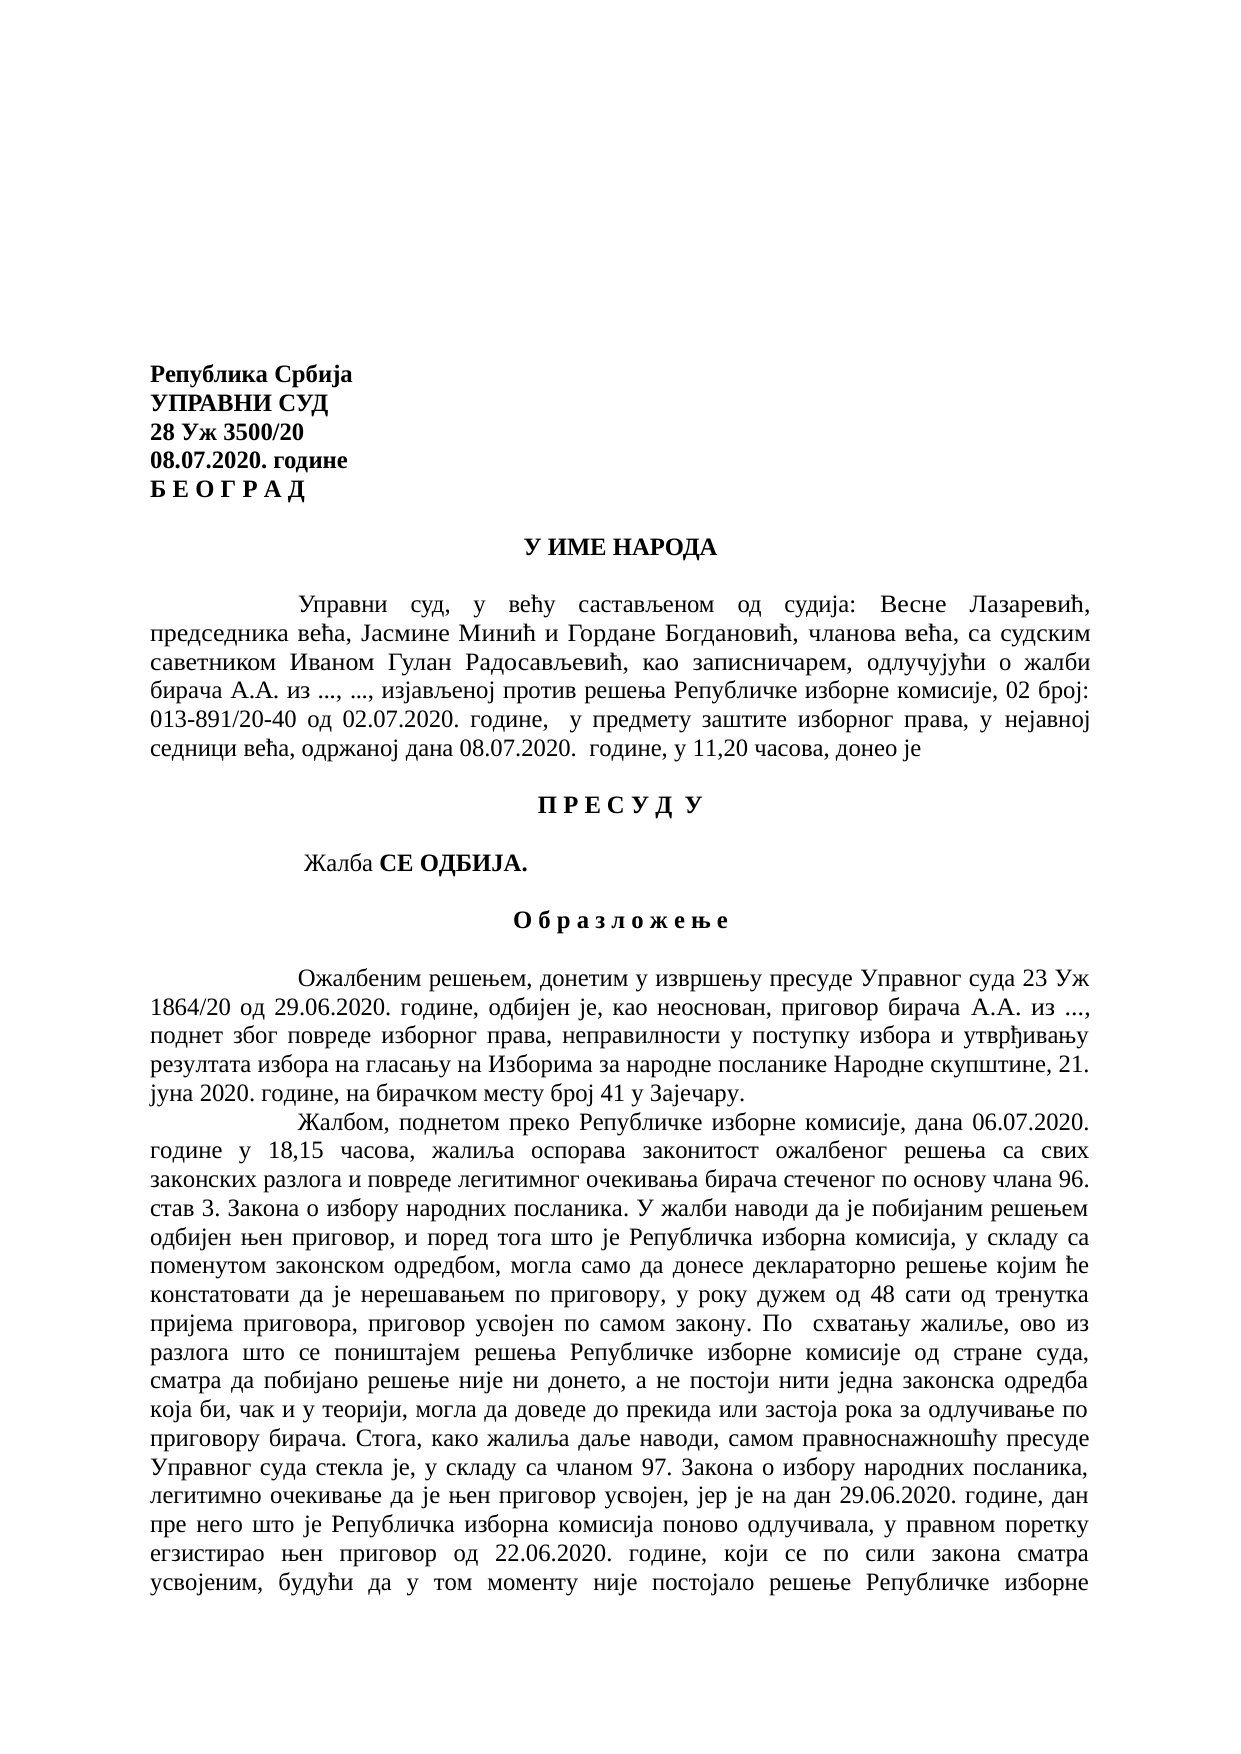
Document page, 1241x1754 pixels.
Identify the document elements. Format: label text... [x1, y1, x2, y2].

text Ожалбеним решењем, донетим у извршењу пресуде Управног суда 23 Уж 1864/20 од 29.06.2020. године, одбијен је, као неоснован, приговор бирача A.A. из ..., поднет због повреде изборног права, неправилности у поступку избора и утврђивању резултата избора на гласању на Изборима за народне посланике Народне скупштине, 21. јуна 2020. године, на бирачком месту број 41 у Зајечару. [150, 963, 1091, 1107]
text У ИМЕ НАРОДА [150, 532, 1091, 560]
text П Р Е С У Д У [150, 790, 1091, 819]
text Република Србија [150, 148, 1091, 388]
text О б р а з л о ж е њ е [150, 905, 1091, 934]
text Управни суд, у већу састављеном од судија: Весне Лазаревић, председника већа, Јасмине Минић и Гордане Богдановић, чланова већа, са судским саветником Иваном Гулан Радосављевић, као записничарем, одлучујући о жалби бирача A.A. из ..., ..., изјављеној против решења Републичке изборне комисије, 02 број: 013-891/20-40 од 02.07.2020. године, у предмету заштите изборног права, у нејавној седници већа, одржаној дана 08.07.2020. године, у 11,20 часова, донео је [150, 589, 1091, 762]
text Жалбом, поднетом преко Републичке изборне комисије, дана 06.07.2020. године у 18,15 часова, жалиља оспорава законитост ожалбеног решења са свих законских разлога и повреде легитимног очекивања бирача стеченог по основу члана 96. став 3. Закона о избору народних посланика. У жалби наводи да је побијаним решењем одбијен њен приговор, и поред тога што је Републичка изборна комисија, у складу са поменутом законском одредбом, могла само да донесе деклараторно решење којим ће констатовати да је нерешавањем по приговору, у року дужем од 48 сати од тренутка пријема приговора, приговор усвојен по самом закону. По схватању жалиље, ово из разлога што се поништајем решења Републичке изборне комисије од стране суда, сматра да побијано решење није ни донето, а не постоји нити једна законска одредба која би, чак и у теорији, могла да доведе до прекида или застоја рока за одлучивање по приговору бирача. Стога, како жалиља даље наводи, самом правноснажношћу пресуде Управног суда стекла је, у складу са чланом 97. Закона о избору народних посланика, легитимно очекивање да је њен приговор усвојен, јер је на дан 29.06.2020. године, дан пре него што је Републичка изборна комисија поново одлучивала, у правном поретку егзистирао њен приговор од 22.06.2020. године, који се по сили закона сматра усвојеним, будући да у том моменту није постојало решење Републичке изборне [150, 1107, 1091, 1595]
text 08.07.2020. године [150, 445, 1091, 474]
text 28 Уж 3500/20 [150, 417, 1091, 445]
text Б Е О Г Р А Д [150, 474, 1091, 503]
text Жалба СЕ ОДБИЈА. [150, 848, 1091, 877]
text УПРАВНИ СУД [150, 388, 1091, 417]
